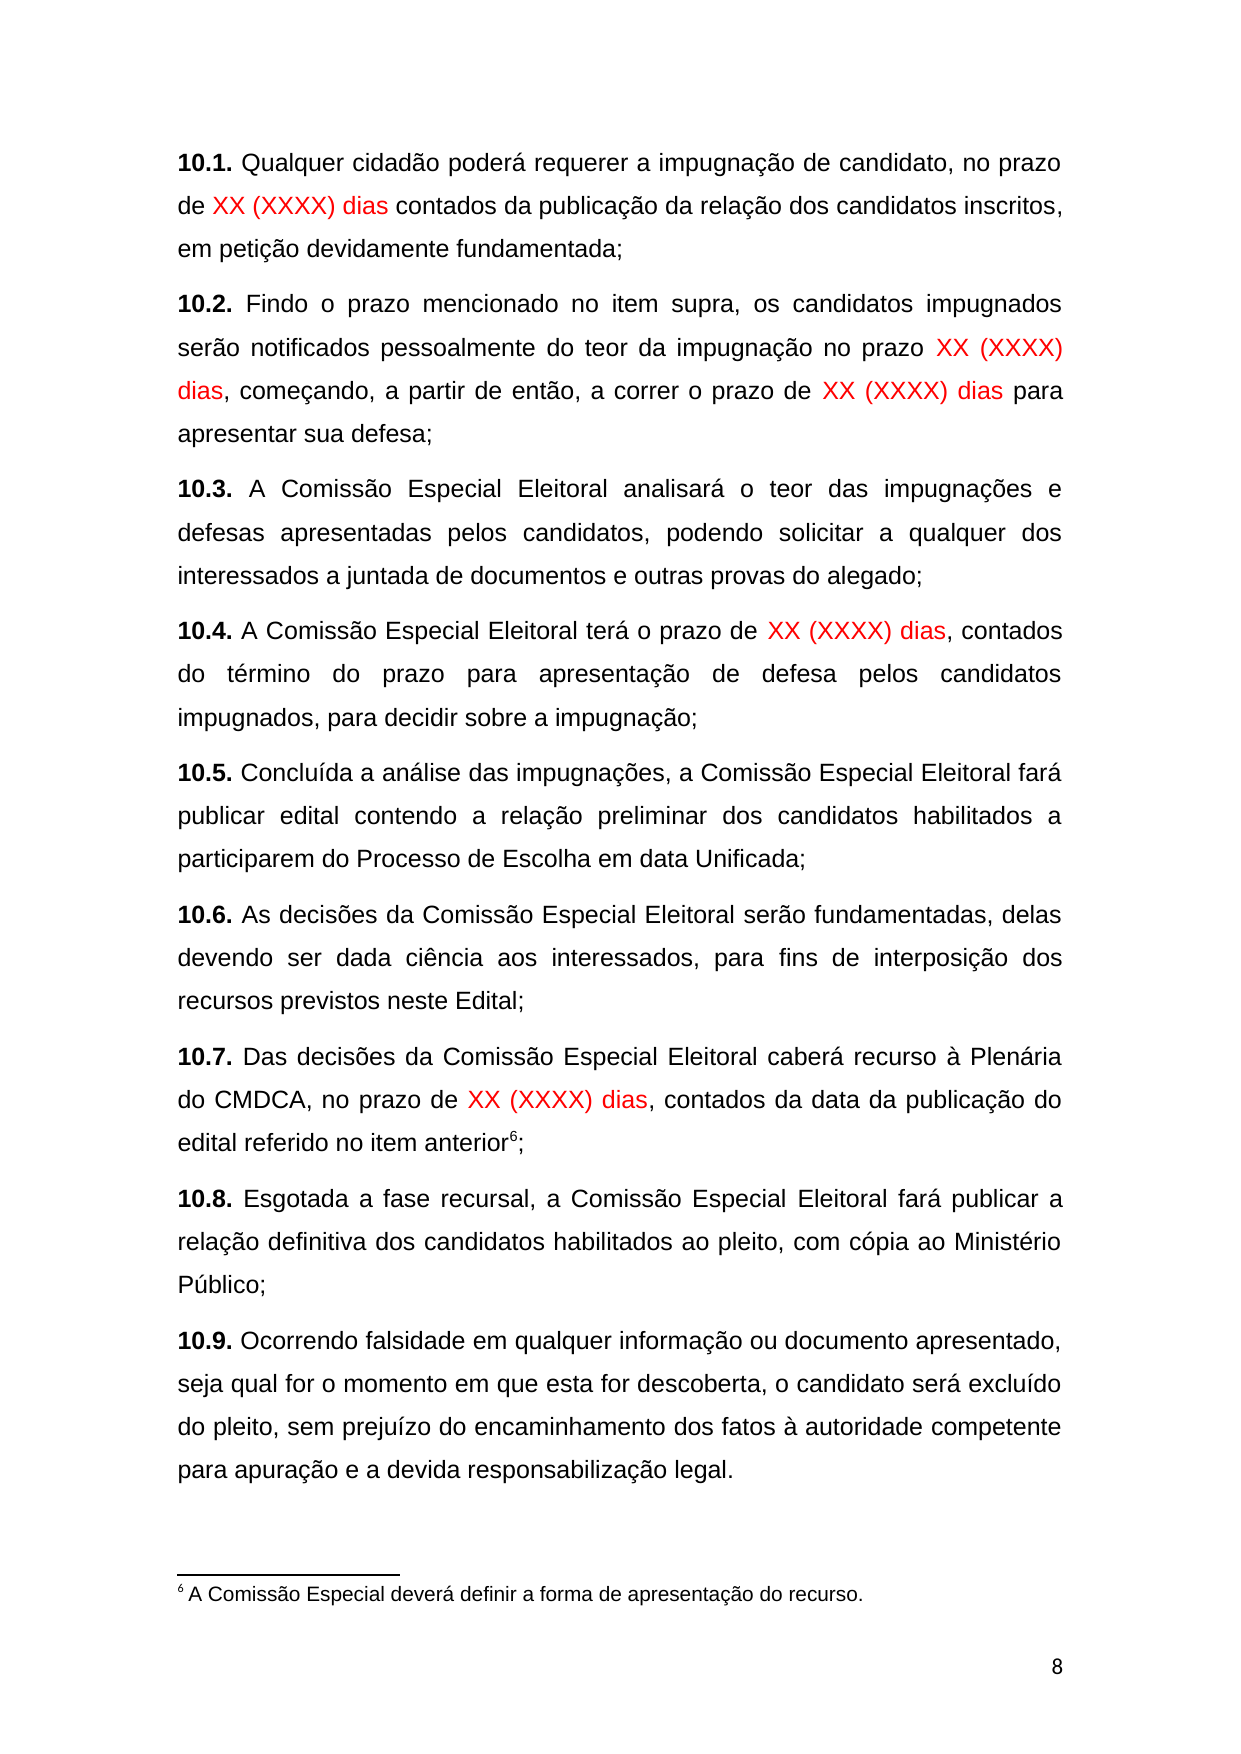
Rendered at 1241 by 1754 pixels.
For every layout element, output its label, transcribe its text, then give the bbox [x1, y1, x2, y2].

text 10.6. As decisões da Comissão Especial Eleitoral serão fundamentadas, delas devendo ser dada ciência aos interessados, para fins de interposição dos recursos previstos neste Edital; [177, 900, 1063, 1015]
text 10.9. Ocorrendo falsidade em qualquer informação ou documento apresentado, seja qual for o momento em que esta for descoberta, o candidato será excluído do pleito, sem prejuízo do encaminhamento dos fatos à autoridade competente para apuração e a devida responsabilização legal. [177, 1326, 1063, 1484]
text 10.5. Concluída a análise das impugnações, a Comissão Especial Eleitoral fará publicar edital contendo a relação preliminar dos candidatos habilitados a participarem do Processo de Escolha em data Unificada; [177, 758, 1063, 873]
text 10.8. Esgotada a fase recursal, a Comissão Especial Eleitoral fará publicar a relação definitiva dos candidatos habilitados ao pleito, com cópia ao Ministério Público; [177, 1184, 1063, 1299]
text 10.4. A Comissão Especial Eleitoral terá o prazo de XX (XXXX) dias, contados do término do prazo para apresentação de defesa pelos candidatos impugnados, para decidir sobre a impugnação; [177, 616, 1063, 731]
text 10.2. Findo o prazo mencionado no item supra, os candidatos impugnados serão notificados pessoalmente do teor da impugnação no prazo XX (XXXX) dias, começando, a partir de então, a correr o prazo de XX (XXXX) dias para apresentar sua defesa; [177, 289, 1063, 448]
text A Comissão Especial deverá definir a forma de apresentação do recurso. [177, 1581, 1063, 1606]
text 10.1. Qualquer cidadão poderá requerer a impugnação de candidato, no prazo de XX (XXXX) dias contados da publicação da relação dos candidatos inscritos, em petição devidamente fundamentada; [177, 148, 1063, 263]
text 10.7. Das decisões da Comissão Especial Eleitoral caberá recurso à Plenária do CMDCA, no prazo de XX (XXXX) dias, contados da data da publicação do edital referido no item anterior; [177, 1042, 1063, 1157]
text 10.3. A Comissão Especial Eleitoral analisará o teor das impugnações e defesas apresentadas pelos candidatos, podendo solicitar a qualquer dos interessados a juntada de documentos e outras provas do alegado; [177, 474, 1063, 589]
